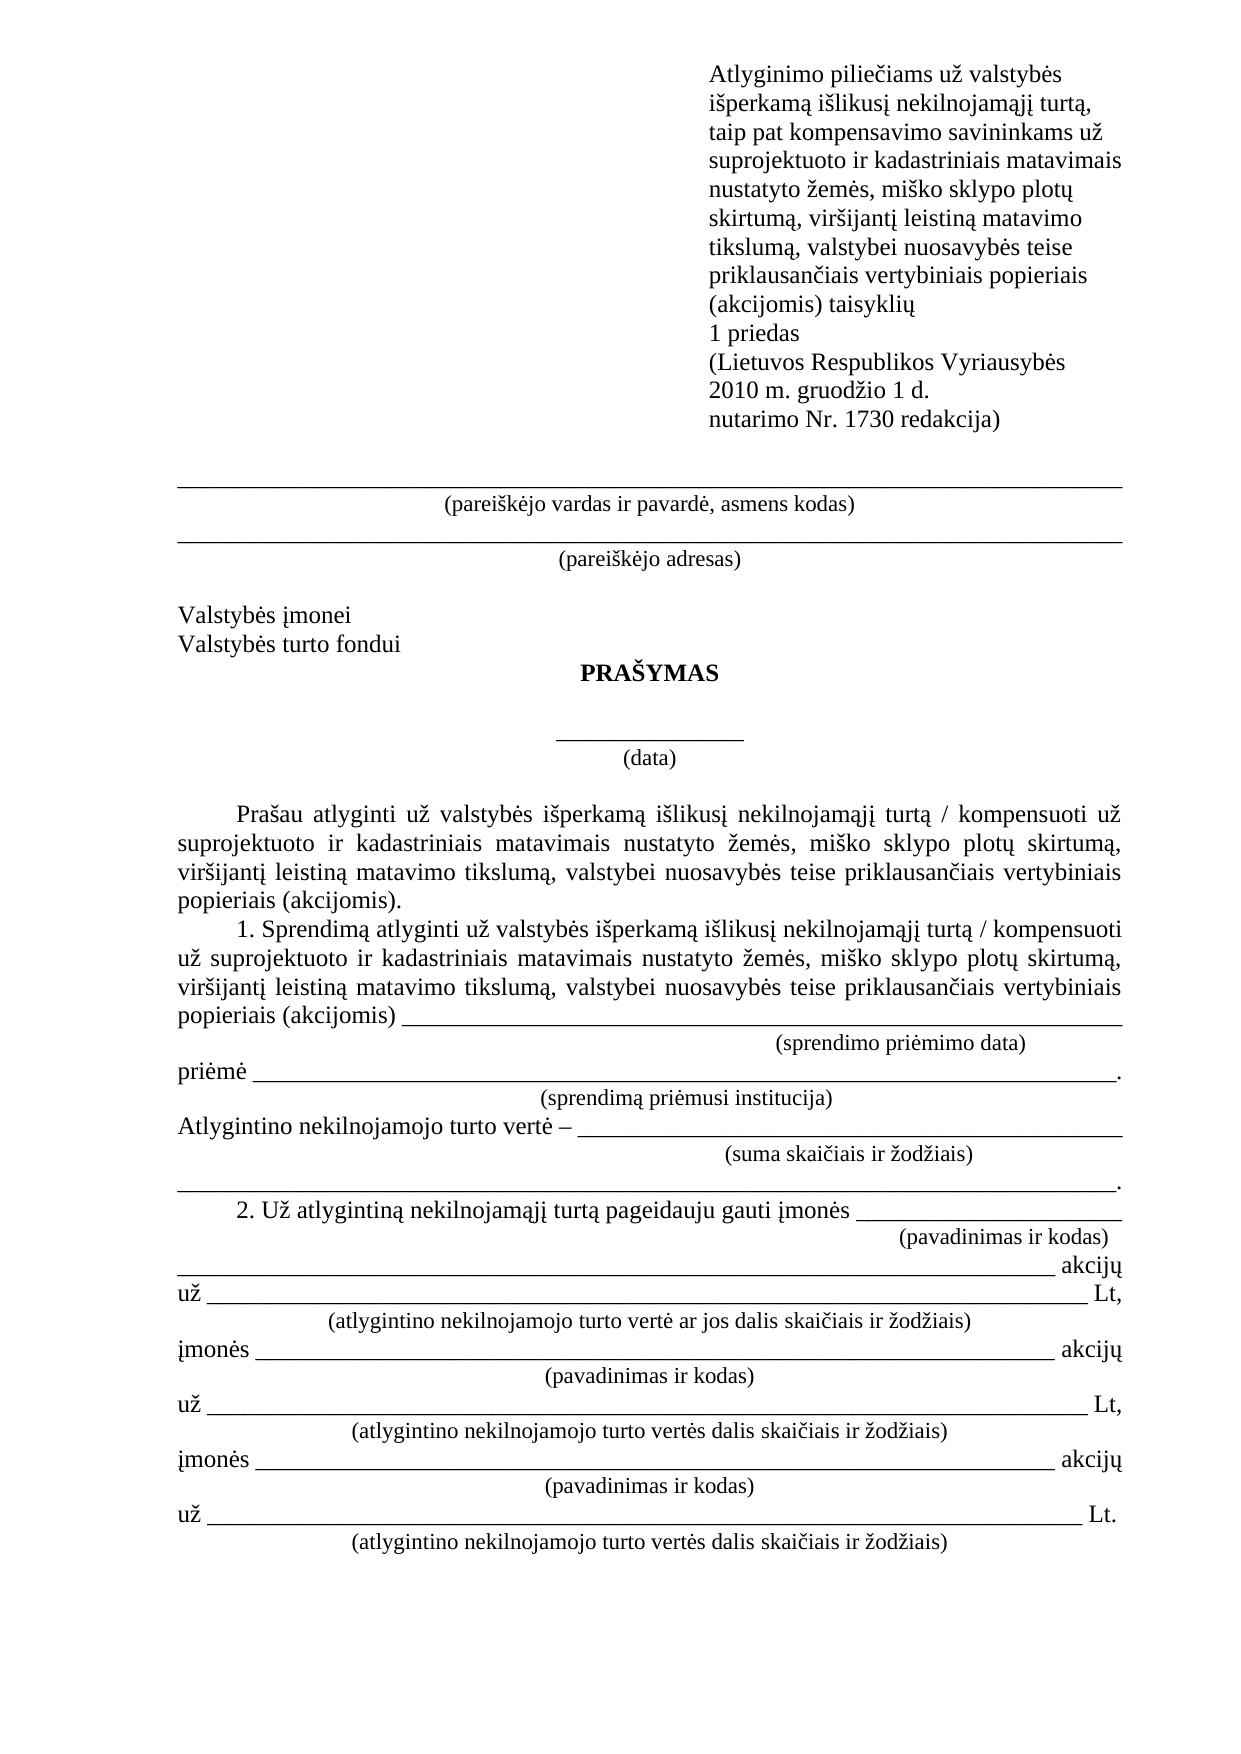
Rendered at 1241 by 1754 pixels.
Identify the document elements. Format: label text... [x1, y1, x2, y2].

text už Lt, [177, 1278, 1122, 1307]
text (atlygintino nekilnojamojo turto vertės dalis skaičiais ir žodžiais) [177, 1528, 1122, 1554]
text Prašau atlyginti už valstybės išperkamą išlikusį nekilnojamąjį turtą / kompensuoti už suprojektuoto ir kadastriniais matavimais nustatyto žemės, miško sklypo plotų skirtumą, viršijantį leistiną matavimo tikslumą, valstybei nuosavybės teise priklausančiais vertybiniais popieriais (akcijomis). [177, 799, 1122, 914]
text įmonės akcijų [177, 1334, 1122, 1362]
text suprojektuoto ir kadastriniais matavimais [177, 145, 1122, 174]
text _ . [177, 1166, 1122, 1195]
text už Lt, [177, 1389, 1122, 1417]
text priėmė . [177, 1056, 1122, 1084]
text tikslumą, valstybei nuosavybės teise [177, 232, 1122, 260]
text 1. Sprendimą atlyginti už valstybės išperkamą išlikusį nekilnojamąjį turtą / kompensuoti už suprojektuoto ir kadastriniais matavimais nustatyto žemės, miško sklypo plotų skirtumą, viršijantį leistiną matavimo tikslumą, valstybei nuosavybės teise priklausančiais vertybiniais popieriais (akcijomis) [177, 914, 1122, 1029]
text skirtumą, viršijantį leistiną matavimo [177, 203, 1122, 232]
text išperkamą išlikusį nekilnojamąjį turtą, [177, 88, 1122, 117]
text Valstybės turto fondui [177, 629, 1122, 658]
text priklausančiais vertybiniais popieriais [177, 260, 1122, 289]
text (pavadinimas ir kodas) [177, 1362, 1122, 1389]
text _ [177, 462, 1122, 487]
text nustatyto žemės, miško sklypo plotų [177, 174, 1122, 203]
text (pareiškėjo vardas ir pavardė, asmens kodas) [177, 490, 1122, 517]
text _ [177, 517, 1122, 542]
text Atlyginimo piliečiams už valstybės [177, 59, 1122, 88]
text (atlygintino nekilnojamojo turto vertės dalis skaičiais ir žodžiais) [177, 1417, 1122, 1444]
text (suma skaičiais ir žodžiais) [576, 1139, 1122, 1166]
text Atlygintino nekilnojamojo turto vertė – [177, 1111, 1122, 1139]
text (pavadinimas ir kodas) [177, 1473, 1122, 1499]
text įmonės akcijų [177, 1444, 1122, 1473]
text (pavadinimas ir kodas) [886, 1223, 1122, 1250]
text 2. Už atlygintiną nekilnojamąjį turtą pageidauju gauti įmonės [177, 1195, 1122, 1223]
text Valstybės įmonei [177, 601, 1122, 629]
text _ akcijų [177, 1250, 1122, 1278]
text taip pat kompensavimo savininkams už [177, 117, 1122, 145]
text nutarimo Nr. 1730 redakcija) [177, 404, 1122, 433]
text (akcijomis) taisyklių [177, 289, 1122, 318]
text (sprendimą priėmusi institucija) [251, 1084, 1122, 1111]
text (pareiškėjo adresas) [177, 545, 1122, 572]
text _______________ [177, 716, 1122, 744]
text 1 priedas [177, 318, 1122, 347]
text (sprendimo priėmimo data) [679, 1029, 1122, 1056]
text (Lietuvos Respublikos Vyriausybės [177, 347, 1122, 375]
text 2010 m. gruodžio 1 d. [177, 375, 1122, 404]
text PRAŠYMAS [177, 658, 1122, 687]
text (data) [177, 744, 1122, 771]
text (atlygintino nekilnojamojo turto vertė ar jos dalis skaičiais ir žodžiais) [177, 1307, 1122, 1334]
text už ______________________________________________________________________ Lt. [177, 1499, 1122, 1528]
